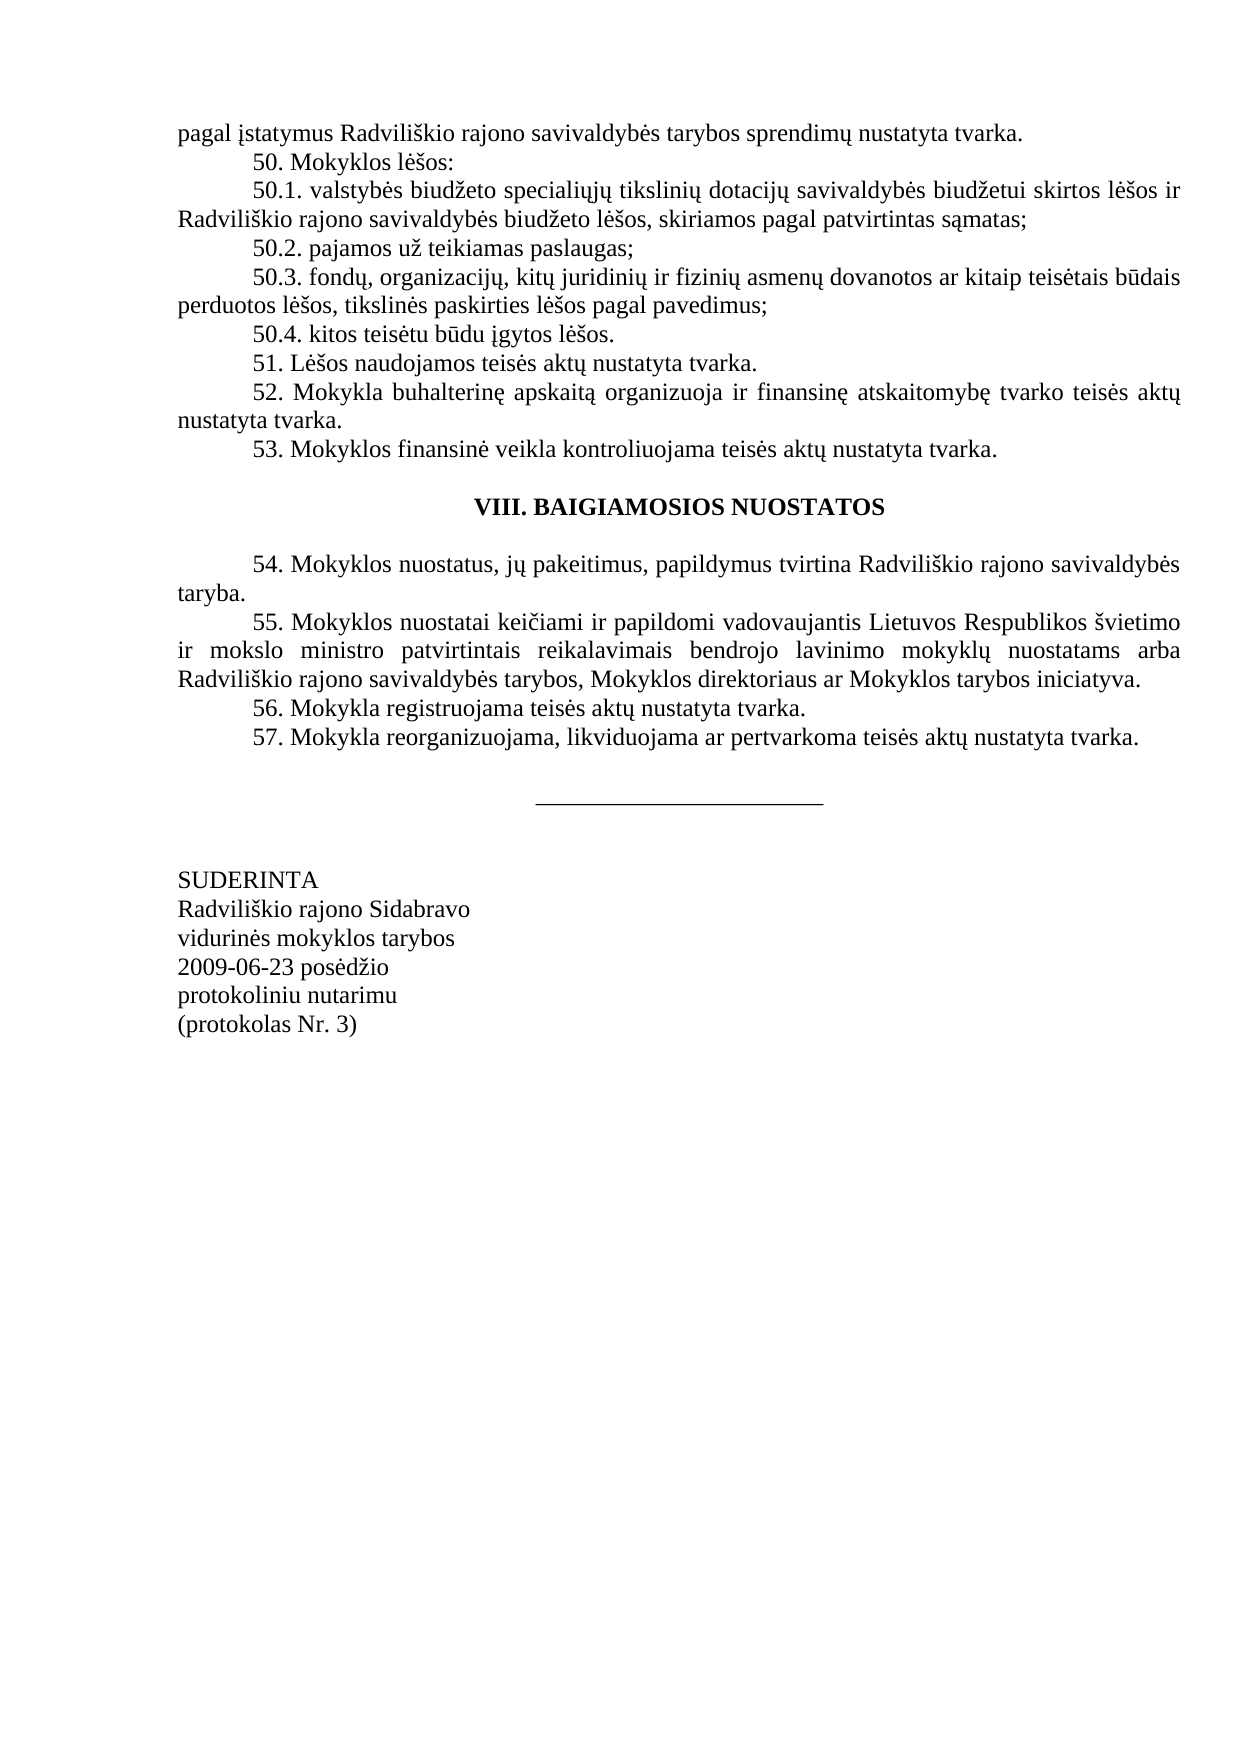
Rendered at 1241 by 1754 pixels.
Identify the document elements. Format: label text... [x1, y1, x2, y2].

text 50.2. pajamos už teikiamas paslaugas; [177, 233, 1181, 262]
text _______________________ [177, 779, 1181, 808]
text 56. Mokykla registruojama teisės aktų nustatyta tvarka. [177, 693, 1181, 722]
text 50.4. kitos teisėtu būdu įgytos lėšos. [177, 319, 1181, 348]
text 2009-06-23 posėdžio [177, 952, 1181, 981]
text protokoliniu nutarimu [177, 981, 1181, 1009]
text (protokolas Nr. 3) [177, 1009, 1181, 1038]
text Radviliškio rajono Sidabravo [177, 894, 1181, 923]
text 50. Mokyklos lėšos: [177, 147, 1181, 176]
text pagal įstatymus Radviliškio rajono savivaldybės tarybos sprendimų nustatyta tvarka. [177, 118, 1181, 147]
text VIII. BAIGIAMOSIOS NUOSTATOS [177, 492, 1181, 521]
text 51. Lėšos naudojamos teisės aktų nustatyta tvarka. [177, 348, 1181, 377]
text 50.1. valstybės biudžeto specialiųjų tikslinių dotacijų savivaldybės biudžetui skirtos lėšos ir Radviliškio rajono savivaldybės biudžeto lėšos, skiriamos pagal patvirtintas sąmatas; [177, 176, 1181, 233]
text 57. Mokykla reorganizuojama, likviduojama ar pertvarkoma teisės aktų nustatyta tvarka. [177, 722, 1181, 751]
text 53. Mokyklos finansinė veikla kontroliuojama teisės aktų nustatyta tvarka. [177, 434, 1181, 463]
text 52. Mokykla buhalterinę apskaitą organizuoja ir finansinę atskaitomybę tvarko teisės aktų nustatyta tvarka. [177, 377, 1181, 434]
text 54. Mokyklos nuostatus, jų pakeitimus, papildymus tvirtina Radviliškio rajono savivaldybės taryba. [177, 549, 1181, 607]
text SUDERINTA [177, 866, 1181, 894]
text 50.3. fondų, organizacijų, kitų juridinių ir fizinių asmenų dovanotos ar kitaip teisėtais būdais perduotos lėšos, tikslinės paskirties lėšos pagal pavedimus; [177, 262, 1181, 319]
text 55. Mokyklos nuostatai keičiami ir papildomi vadovaujantis Lietuvos Respublikos švietimo ir mokslo ministro patvirtintais reikalavimais bendrojo lavinimo mokyklų nuostatams arba Radviliškio rajono savivaldybės tarybos, Mokyklos direktoriaus ar Mokyklos tarybos iniciatyva. [177, 607, 1181, 693]
text vidurinės mokyklos tarybos [177, 923, 1181, 952]
